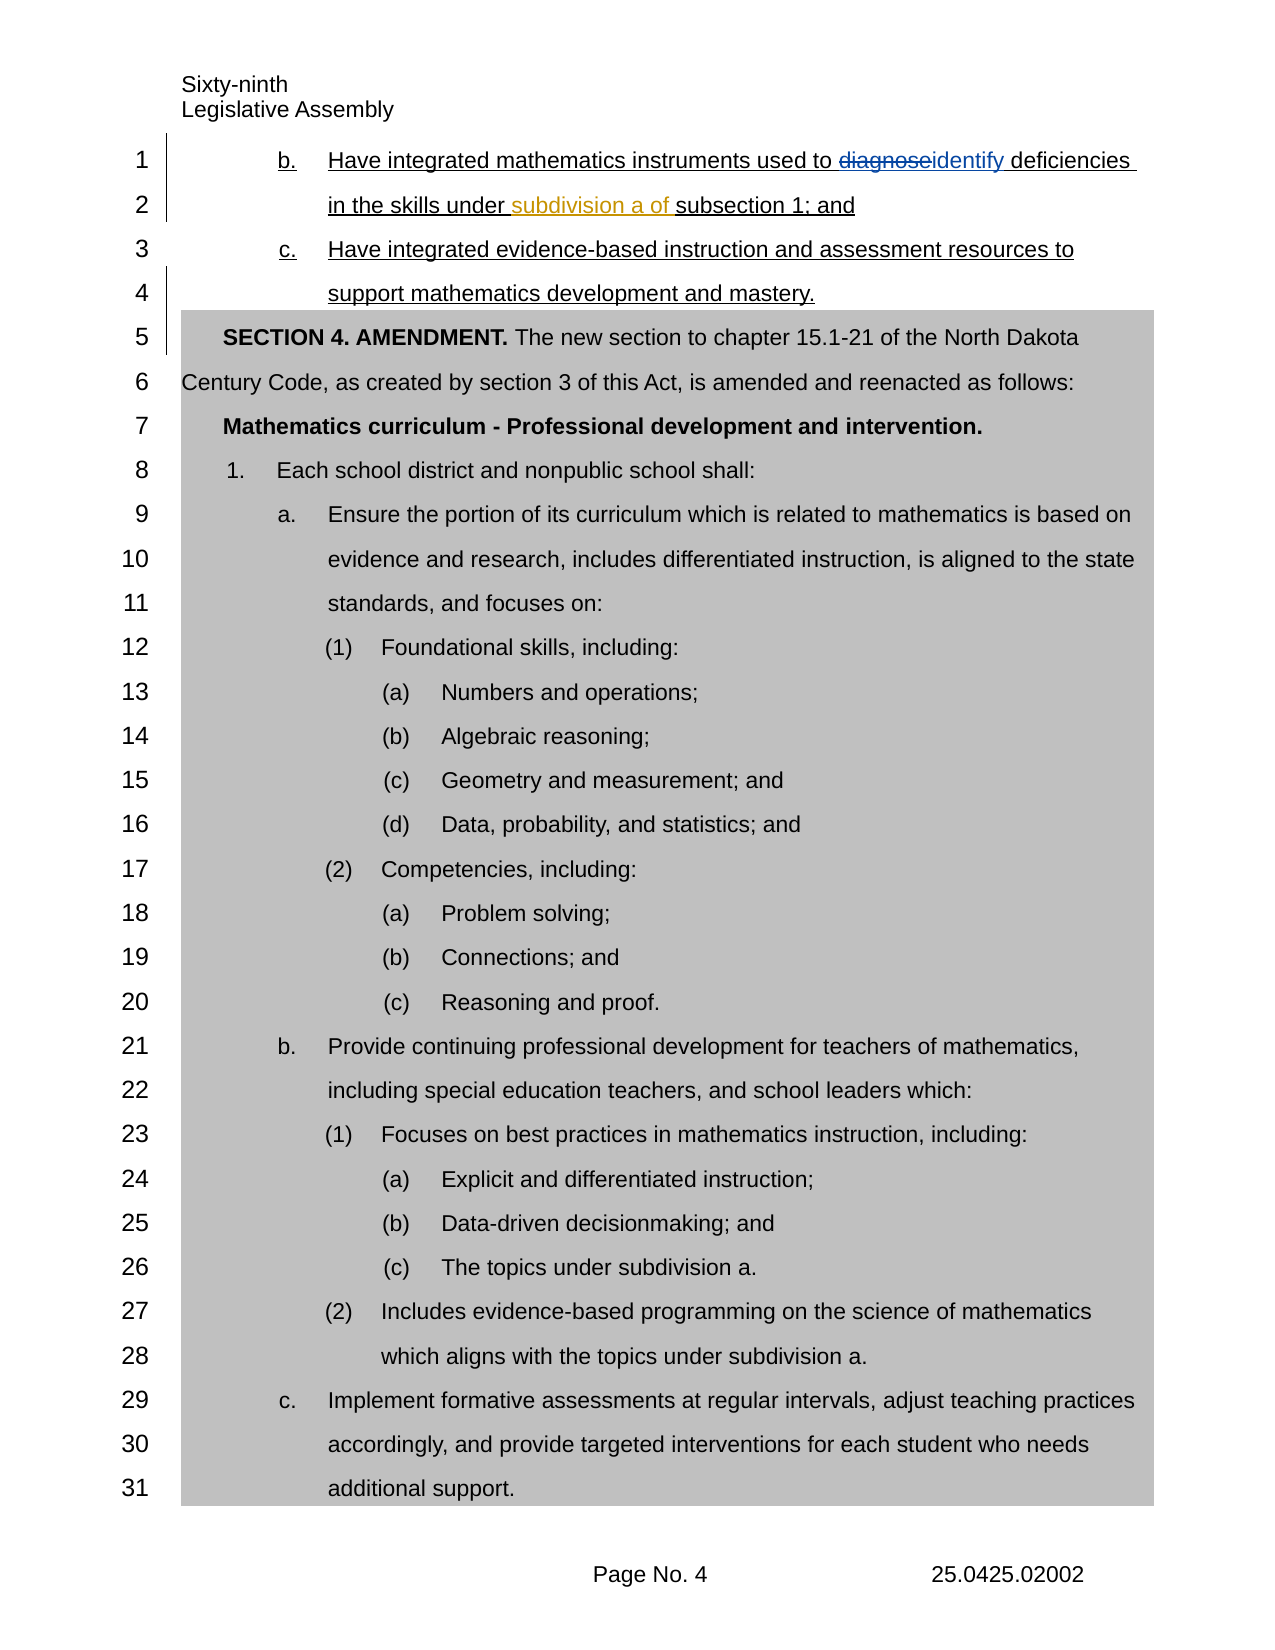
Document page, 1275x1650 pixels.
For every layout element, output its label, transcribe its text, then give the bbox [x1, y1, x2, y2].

text (c) The topics under subdivision a. [181, 1240, 1154, 1284]
text (1) Focuses on best practices in mathematics instruction, including: [181, 1107, 1154, 1152]
text (d) Data, probability, and statistics; and [181, 797, 1154, 842]
text 1. Each school district and nonpublic school shall: [181, 443, 1154, 487]
subtitle Mathematics curriculum - Professional development and intervention. [181, 399, 1154, 443]
text (c) Reasoning and proof. [181, 974, 1154, 1019]
text c. Have integrated evidence-based instruction and assessment resources to support mathematics development and mastery. [181, 222, 1154, 310]
text (1) Foundational skills, including: [181, 620, 1154, 664]
text c. Implement formative assessments at regular intervals, adjust teaching practices accordingly, and provide targeted interventions for each student who needs additional support. [181, 1373, 1154, 1506]
text (a) Explicit and differentiated instruction; [181, 1152, 1154, 1196]
text a. Ensure the portion of its curriculum which is related to mathematics is based on evidence and research, includes differentiated instruction, is aligned to the state standards, and focuses on: [181, 487, 1154, 620]
text (c) Geometry and measurement; and [181, 753, 1154, 797]
text (b) Data-driven decisionmaking; and [181, 1196, 1154, 1240]
text (2) Competencies, including: [181, 842, 1154, 886]
text (b) Algebraic reasoning; [181, 709, 1154, 753]
text SECTION 4. AMENDMENT. The new section to chapter 15.1‑21 of the North Dakota Century Code, as created by section 3 of this Act, is amended and reenacted as follows: [181, 310, 1154, 399]
text b. Provide continuing professional development for teachers of mathematics, including special education teachers, and school leaders which: [181, 1019, 1154, 1107]
text (b) Connections; and [181, 930, 1154, 974]
text (a) Problem solving; [181, 886, 1154, 930]
text (2) Includes evidence-based programming on the science of mathematics which aligns with the topics under subdivision a. [181, 1284, 1154, 1373]
text (a) Numbers and operations; [181, 664, 1154, 709]
text b. Have integrated mathematics instruments used to identify deficiencies in the skills under subdivision a of subsection 1; and [181, 133, 1154, 222]
